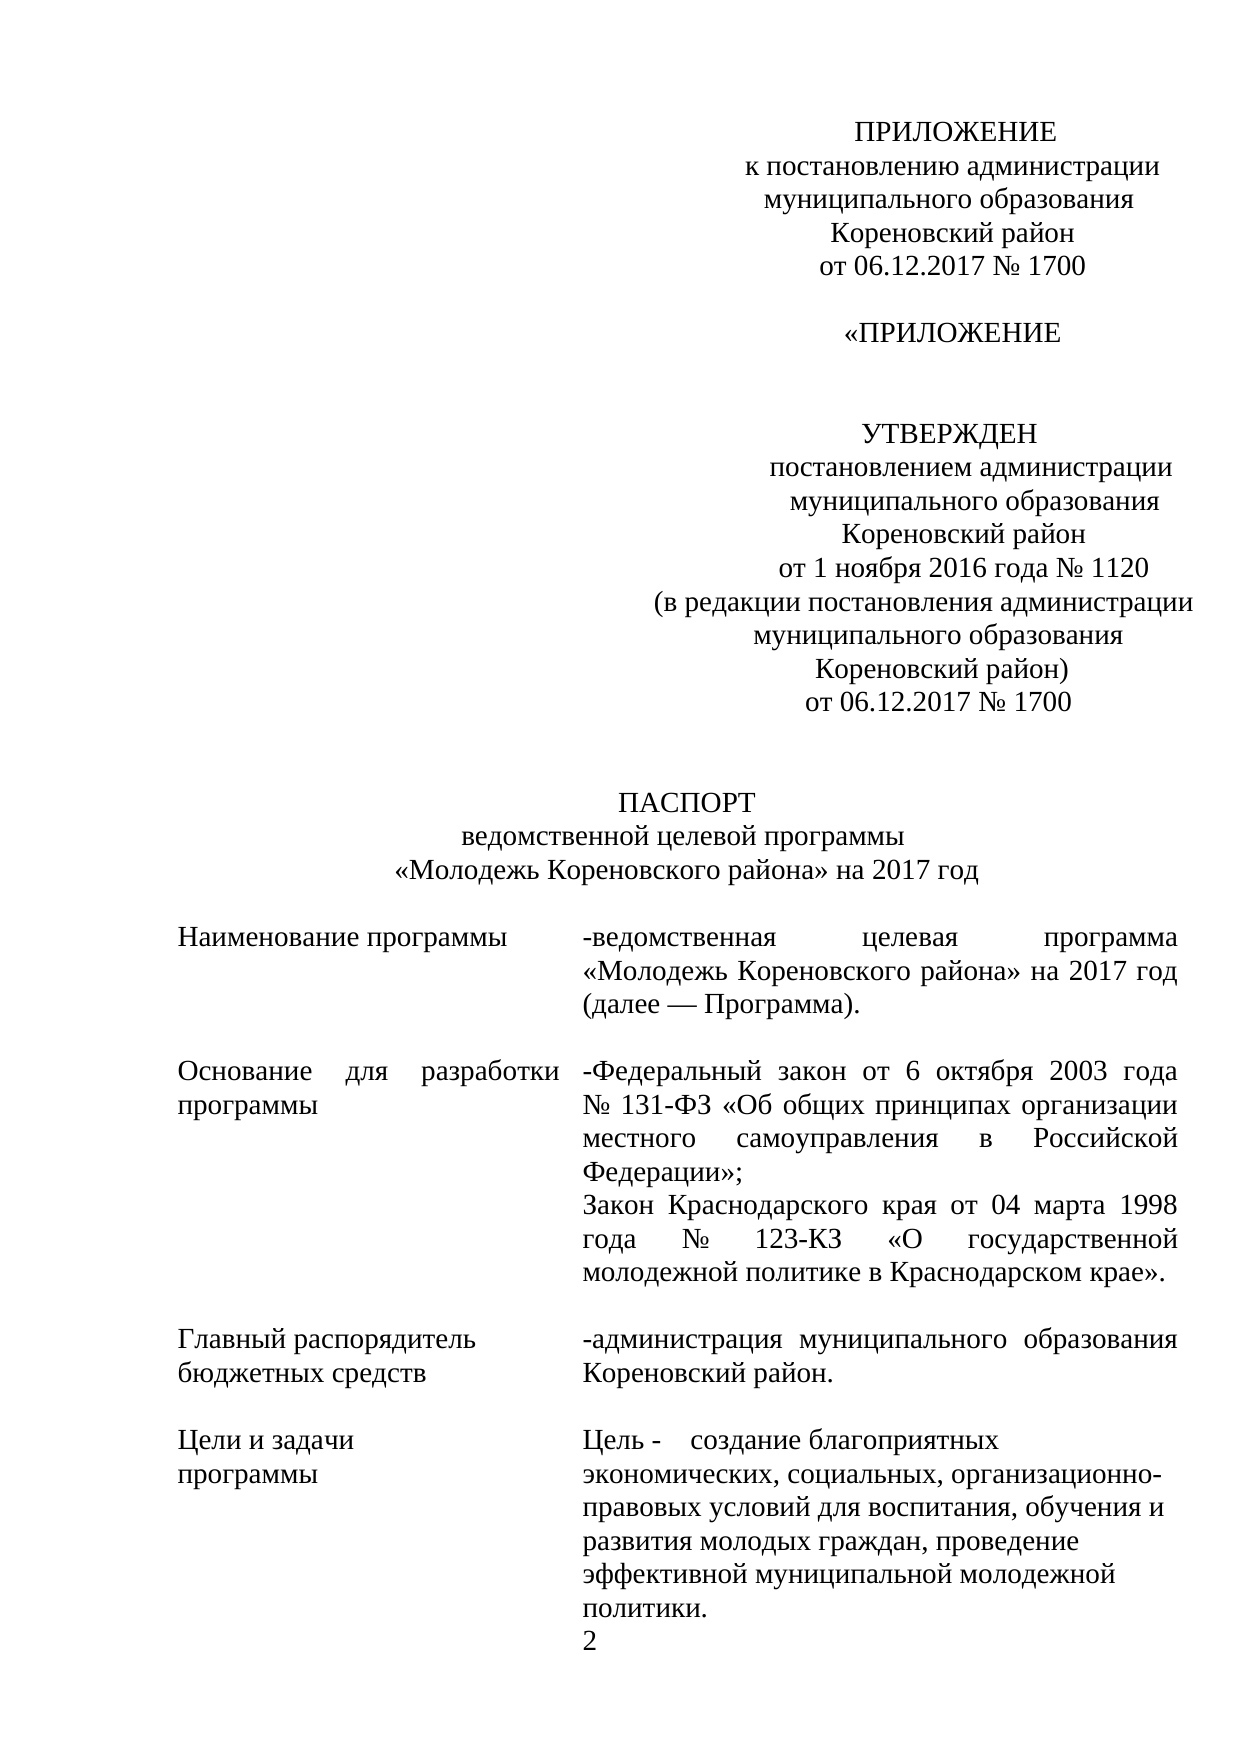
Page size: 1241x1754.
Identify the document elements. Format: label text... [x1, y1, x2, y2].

table_cell [571, 1389, 1189, 1422]
text от 06.12.2017 № 1700 [709, 248, 1196, 282]
text Кореновский район [177, 517, 1196, 550]
text к постановлению администрации [709, 148, 1196, 181]
table_cell Основание для разработки программы [166, 1020, 571, 1288]
table_cell Цель - создание благоприятных экономических, социальных, организационно-правовых условий для воспитания, обучения и развития молодых граждан, проведение эффективной муниципальной молодежной политики. 2 [571, 1422, 1189, 1657]
text Кореновский район [709, 215, 1196, 248]
table_cell Цели и задачи программы [166, 1422, 571, 1657]
text от 1 ноября 2016 года № 1120 [177, 550, 1196, 584]
text Кореновский район) [177, 651, 1196, 684]
text ведомственной целевой программы [177, 818, 1196, 852]
table_cell -администрация муниципального образования Кореновский район. [571, 1288, 1189, 1389]
text постановлением администрации [177, 449, 1196, 483]
text «ПРИЛОЖЕНИЕ [709, 315, 1196, 349]
table_header -ведомственная целевая программа «Молодежь Кореновского района» на 2017 год (далее — Программа). [571, 919, 1189, 1020]
text ПАСПОРТ [177, 785, 1196, 818]
table_cell [166, 1389, 571, 1422]
text УТВЕРЖДЕН [177, 416, 1196, 449]
text (в редакции постановления администрации [177, 584, 1196, 617]
text «Молодежь Кореновского района» на 2017 год [177, 852, 1196, 886]
table_cell Главный распорядитель бюджетных средств [166, 1288, 571, 1389]
table_header Наименование программы [166, 919, 571, 1020]
text муниципального образования [177, 483, 1196, 517]
text муниципального образования [177, 617, 1196, 651]
text муниципального образования [709, 181, 1196, 215]
text от 06.12.2017 № 1700 [177, 684, 1196, 718]
table_cell -Федеральный закон от 6 октября 2003 года № 131-ФЗ «Об общих принципах организации местного самоуправления в Российской Федерации»; Закон Краснодарского края от 04 марта 1998 года № 123-КЗ «О государственной молодежной политике в Краснодарском крае». [571, 1020, 1189, 1288]
text ПРИЛОЖЕНИЕ [693, 114, 1196, 148]
